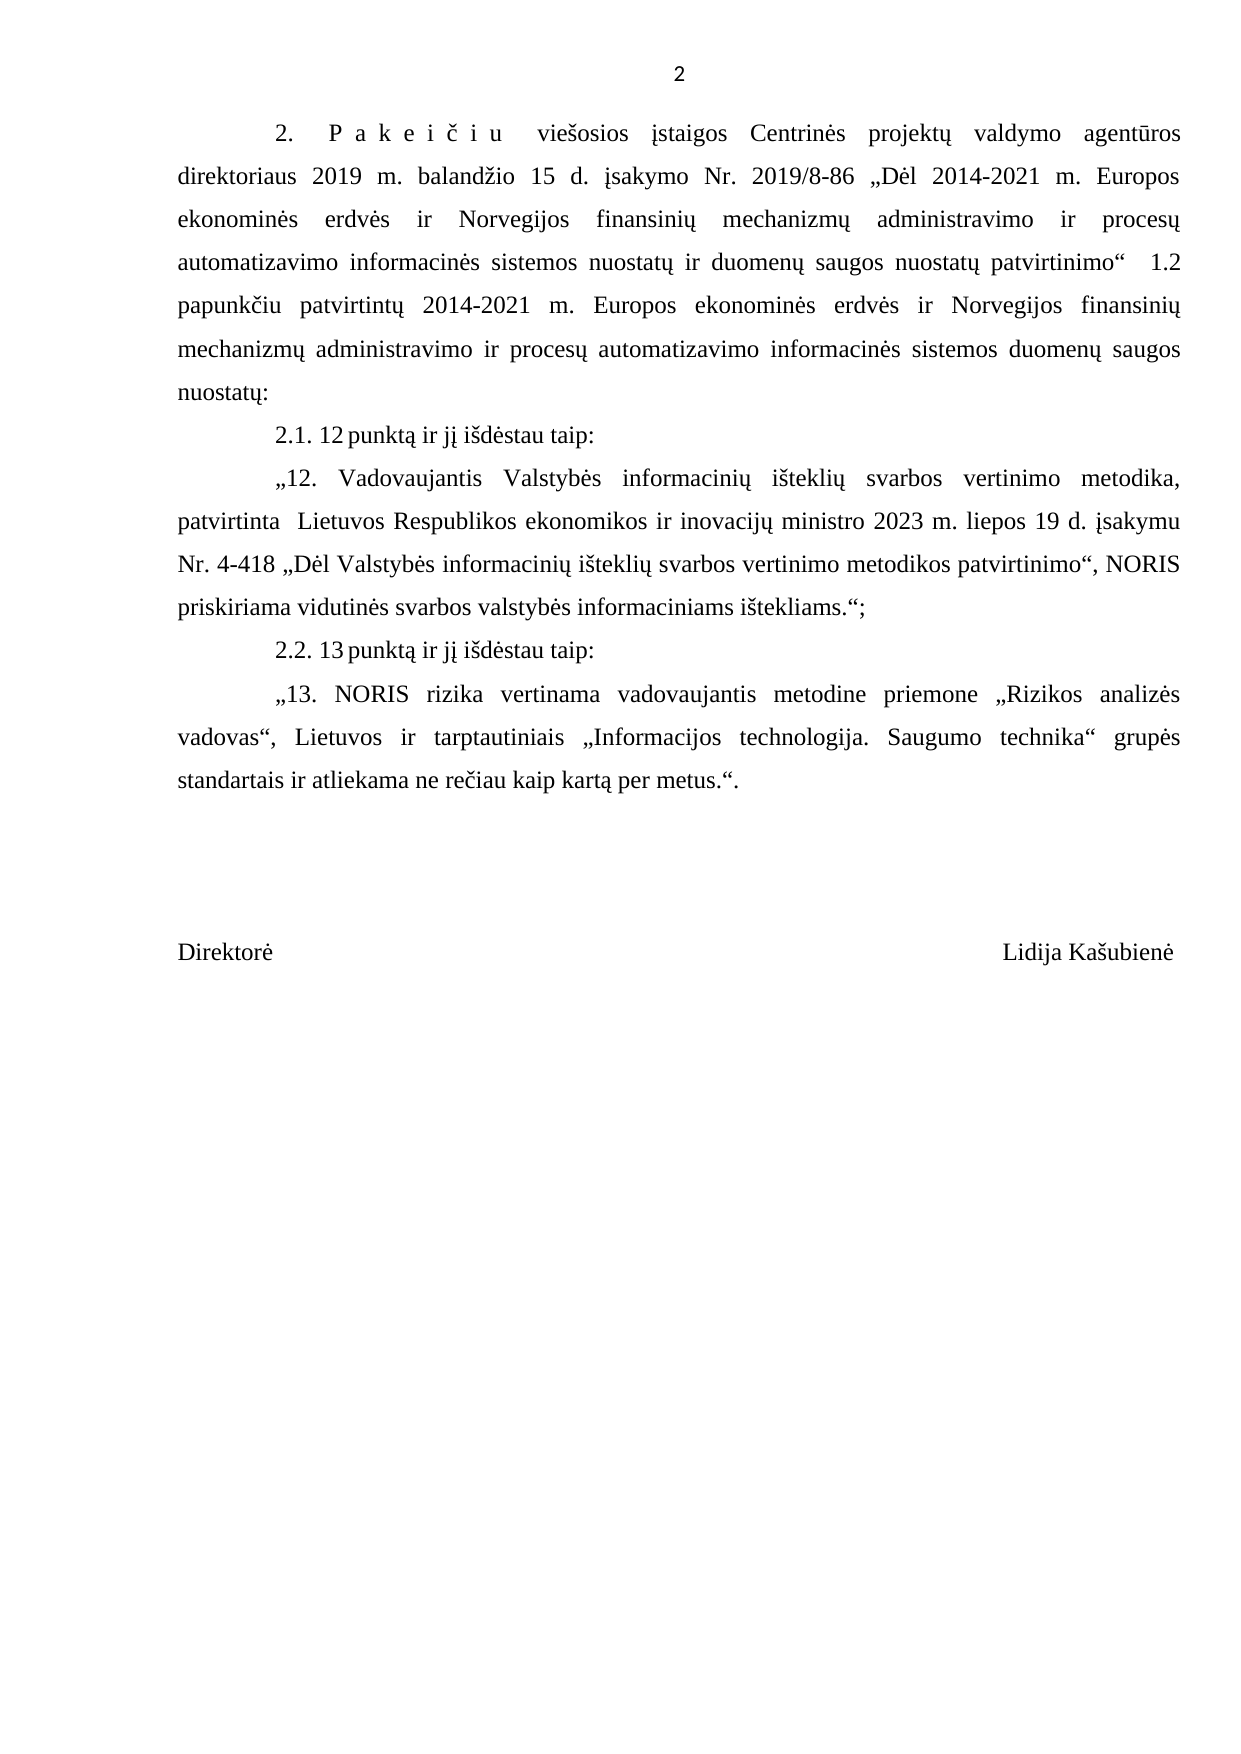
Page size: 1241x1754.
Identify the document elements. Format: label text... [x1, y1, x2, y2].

text 2. Pakeičiu viešosios įstaigos Centrinės projektų valdymo agentūros direktoriaus 2019 m. balandžio 15 d. įsakymo Nr. 2019/8-86 „Dėl 2014-2021 m. Europos ekonominės erdvės ir Norvegijos finansinių mechanizmų administravimo ir procesų automatizavimo informacinės sistemos nuostatų ir duomenų saugos nuostatų patvirtinimo“ 1.2 papunkčiu patvirtintų 2014-2021 m. Europos ekonominės erdvės ir Norvegijos finansinių mechanizmų administravimo ir procesų automatizavimo informacinės sistemos duomenų saugos nuostatų: [177, 118, 1181, 406]
text Direktorė Lidija Kašubienė [177, 937, 1181, 966]
text 2.1. 12 punktą ir jį išdėstau taip: [177, 420, 1181, 449]
text „13. NORIS rizika vertinama vadovaujantis metodine priemone „Rizikos analizės vadovas“, Lietuvos ir tarptautiniais „Informacijos technologija. Saugumo technika“ grupės standartais ir atliekama ne rečiau kaip kartą per metus.“. [177, 679, 1181, 794]
text 2.2. 13 punktą ir jį išdėstau taip: [177, 636, 1181, 664]
text „12. Vadovaujantis Valstybės informacinių išteklių svarbos vertinimo metodika, patvirtinta Lietuvos Respublikos ekonomikos ir inovacijų ministro 2023 m. liepos 19 d. įsakymu Nr. 4-418 „Dėl Valstybės informacinių išteklių svarbos vertinimo metodikos patvirtinimo“, NORIS priskiriama vidutinės svarbos valstybės informaciniams ištekliams.“; [177, 463, 1181, 621]
